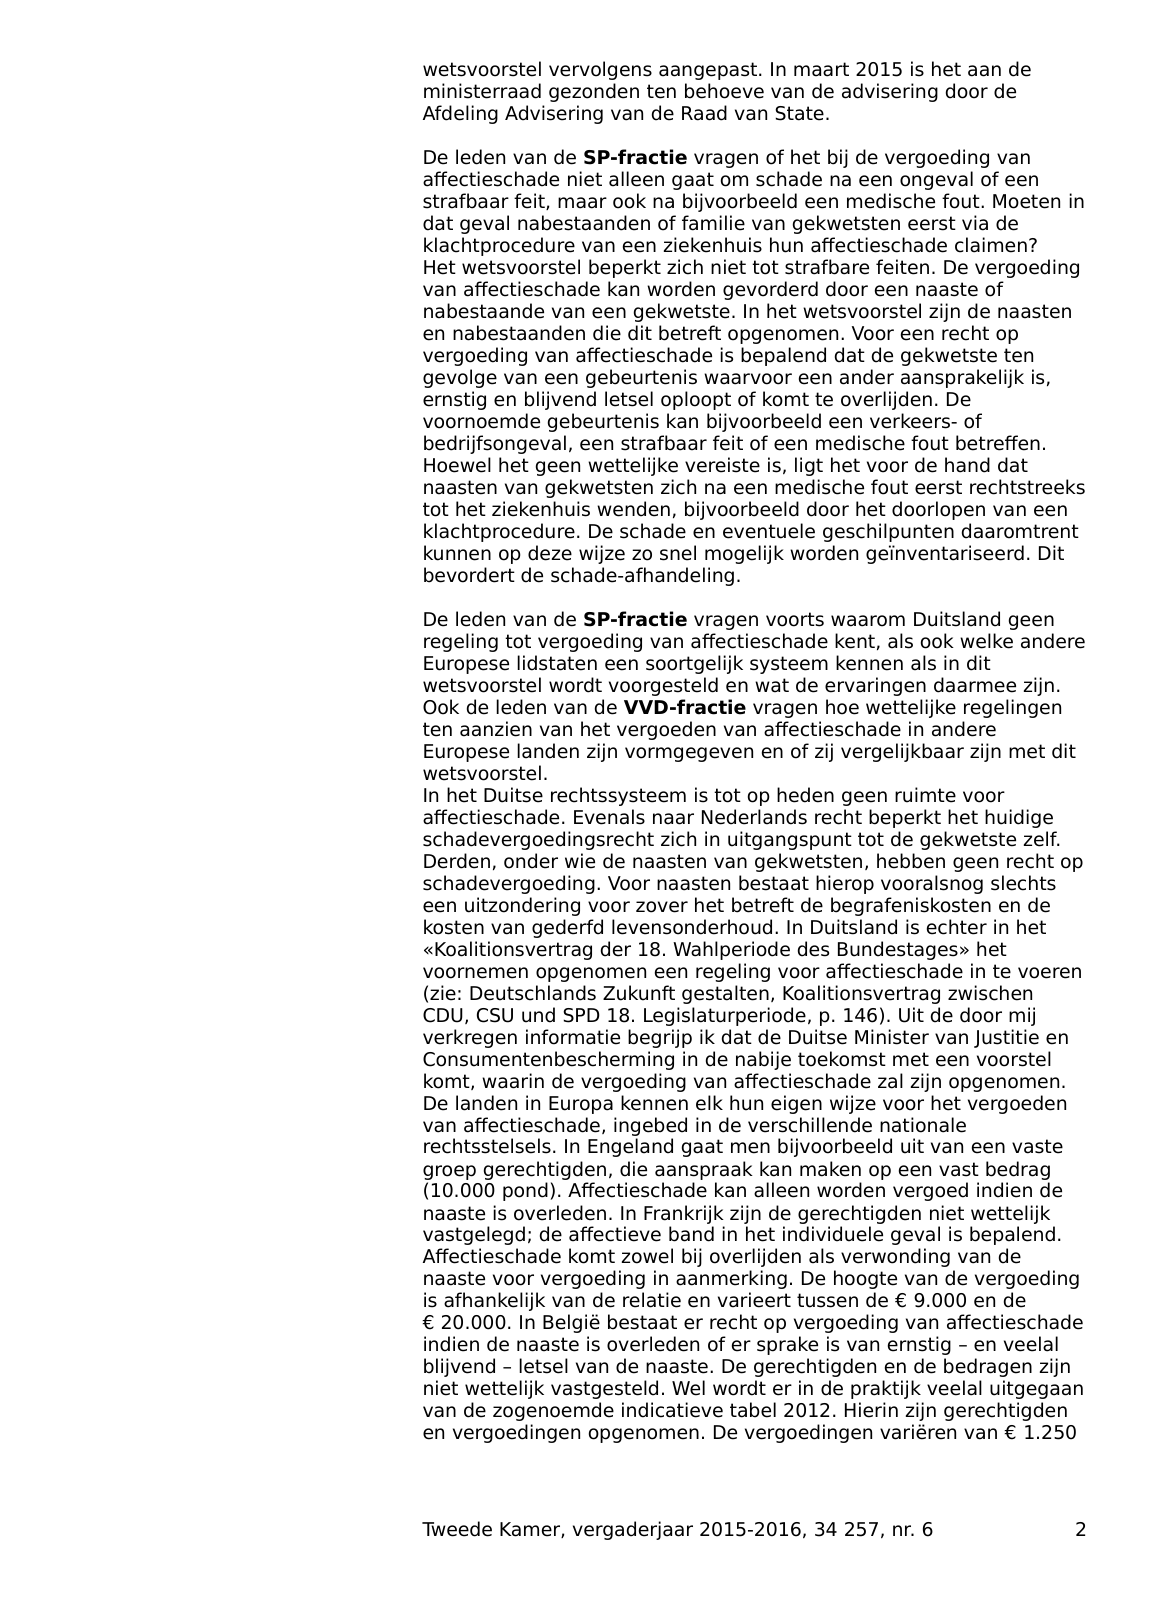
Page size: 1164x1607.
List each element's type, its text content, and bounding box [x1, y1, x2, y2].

text Hoewel het geen wettelijke vereiste is, ligt het voor de hand dat naasten van gekwetsten zich na een medische fout eerst rechtstreeks tot het ziekenhuis wenden, bijvoorbeeld door het doorlopen van een klachtprocedure. De schade en eventuele geschilpunten daaromtrent kunnen op deze wijze zo snel mogelijk worden geïnventariseerd. Dit bevordert de schade-afhandeling. [422, 455, 1087, 587]
text De leden van de SP-fractie vragen of het bij de vergoeding van affectieschade niet alleen gaat om schade na een ongeval of een strafbaar feit, maar ook na bijvoorbeeld een medische fout. Moeten in dat geval nabestaanden of familie van gekwetsten eerst via de klachtprocedure van een ziekenhuis hun affectieschade claimen? [422, 147, 1087, 257]
text De landen in Europa kennen elk hun eigen wijze voor het vergoeden van affectieschade, ingebed in de verschillende nationale rechtsstelsels. In Engeland gaat men bijvoorbeeld uit van een vaste groep gerechtigden, die aanspraak kan maken op een vast bedrag (10.000 pond). Affectieschade kan alleen worden vergoed indien de naaste is overleden. In Frankrijk zijn de gerechtigden niet wettelijk vastgelegd; de affectieve band in het individuele geval is bepalend. Affectieschade komt zowel bij overlijden als verwonding van de naaste voor vergoeding in aanmerking. De hoogte van de vergoeding is afhankelijk van de relatie en varieert tussen de € 9.000 en de € 20.000. In België bestaat er recht op vergoeding van affectieschade indien de naaste is overleden of er sprake is van ernstig – en veelal blijvend – letsel van de naaste. De gerechtigden en de bedragen zijn niet wettelijk vastgesteld. Wel wordt er in de praktijk veelal uitgegaan van de zogenoemde indicatieve tabel 2012. Hierin zijn gerechtigden en vergoedingen opgenomen. De vergoedingen variëren van € 1.250 [422, 1092, 1087, 1444]
text wetsvoorstel vervolgens aangepast. In maart 2015 is het aan de ministerraad gezonden ten behoeve van de advisering door de Afdeling Advisering van de Raad van State. [422, 59, 1087, 125]
text De leden van de SP-fractie vragen voorts waarom Duitsland geen regeling tot vergoeding van affectieschade kent, als ook welke andere Europese lidstaten een soortgelijk systeem kennen als in dit wetsvoorstel wordt voorgesteld en wat de ervaringen daarmee zijn. Ook de leden van de VVD-fractie vragen hoe wettelijke regelingen ten aanzien van het vergoeden van affectieschade in andere Europese landen zijn vormgegeven en of zij vergelijkbaar zijn met dit wetsvoorstel. [422, 609, 1087, 785]
text Het wetsvoorstel beperkt zich niet tot strafbare feiten. De vergoeding van affectieschade kan worden gevorderd door een naaste of nabestaande van een gekwetste. In het wetsvoorstel zijn de naasten en nabestaanden die dit betreft opgenomen. Voor een recht op vergoeding van affectieschade is bepalend dat de gekwetste ten gevolge van een gebeurtenis waarvoor een ander aansprakelijk is, ernstig en blijvend letsel oploopt of komt te overlijden. De voornoemde gebeurtenis kan bijvoorbeeld een verkeers- of bedrijfsongeval, een strafbaar feit of een medische fout betreffen. [422, 257, 1087, 455]
text In het Duitse rechtssysteem is tot op heden geen ruimte voor affectieschade. Evenals naar Nederlands recht beperkt het huidige schadevergoedingsrecht zich in uitgangspunt tot de gekwetste zelf. Derden, onder wie de naasten van gekwetsten, hebben geen recht op schadevergoeding. Voor naasten bestaat hierop vooralsnog slechts een uitzondering voor zover het betreft de begrafeniskosten en de kosten van gederfd levensonderhoud. In Duitsland is echter in het «Koalitionsvertrag der 18. Wahlperiode des Bundestages» het voornemen opgenomen een regeling voor affectieschade in te voeren (zie: Deutschlands Zukunft gestalten, Koalitionsvertrag zwischen CDU, CSU und SPD 18. Legislaturperiode, p. 146). Uit de door mij verkregen informatie begrijp ik dat de Duitse Minister van Justitie en Consumentenbescherming in de nabije toekomst met een voorstel komt, waarin de vergoeding van affectieschade zal zijn opgenomen. [422, 785, 1087, 1092]
